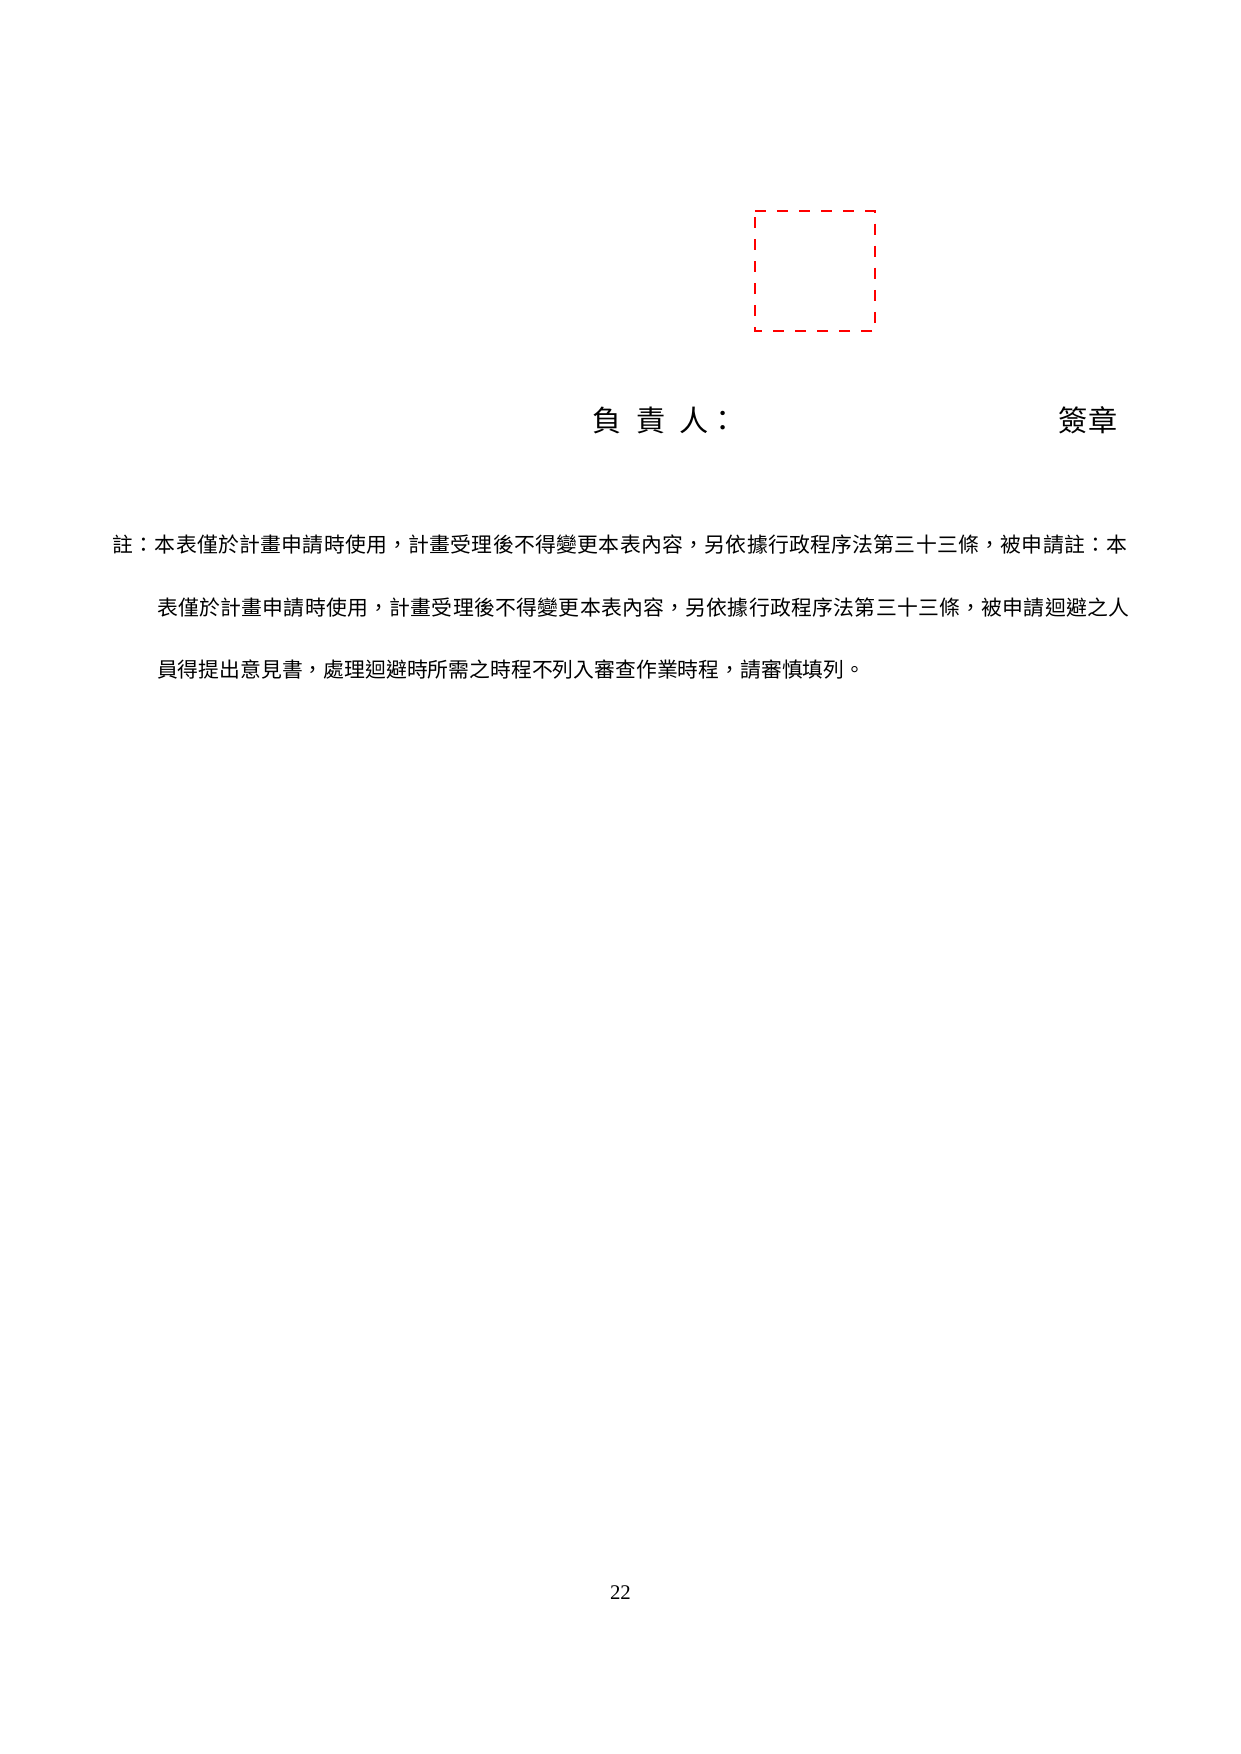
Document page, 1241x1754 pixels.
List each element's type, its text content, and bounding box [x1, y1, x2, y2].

text 註：本表僅於計畫申請時使用，計畫受理後不得變更本表內容，另依據行政程序法第三十三條，被申請註：本表僅於計畫申請時使用，計畫受理後不得變更本表內容，另依據行政程序法第三十三條，被申請迴避之人員得提出意見書，處理迴避時所需之時程不列入審查作業時程，請審慎填列。 [112, 502, 1130, 689]
text 負 責 人： 簽章 [83, 377, 1130, 439]
